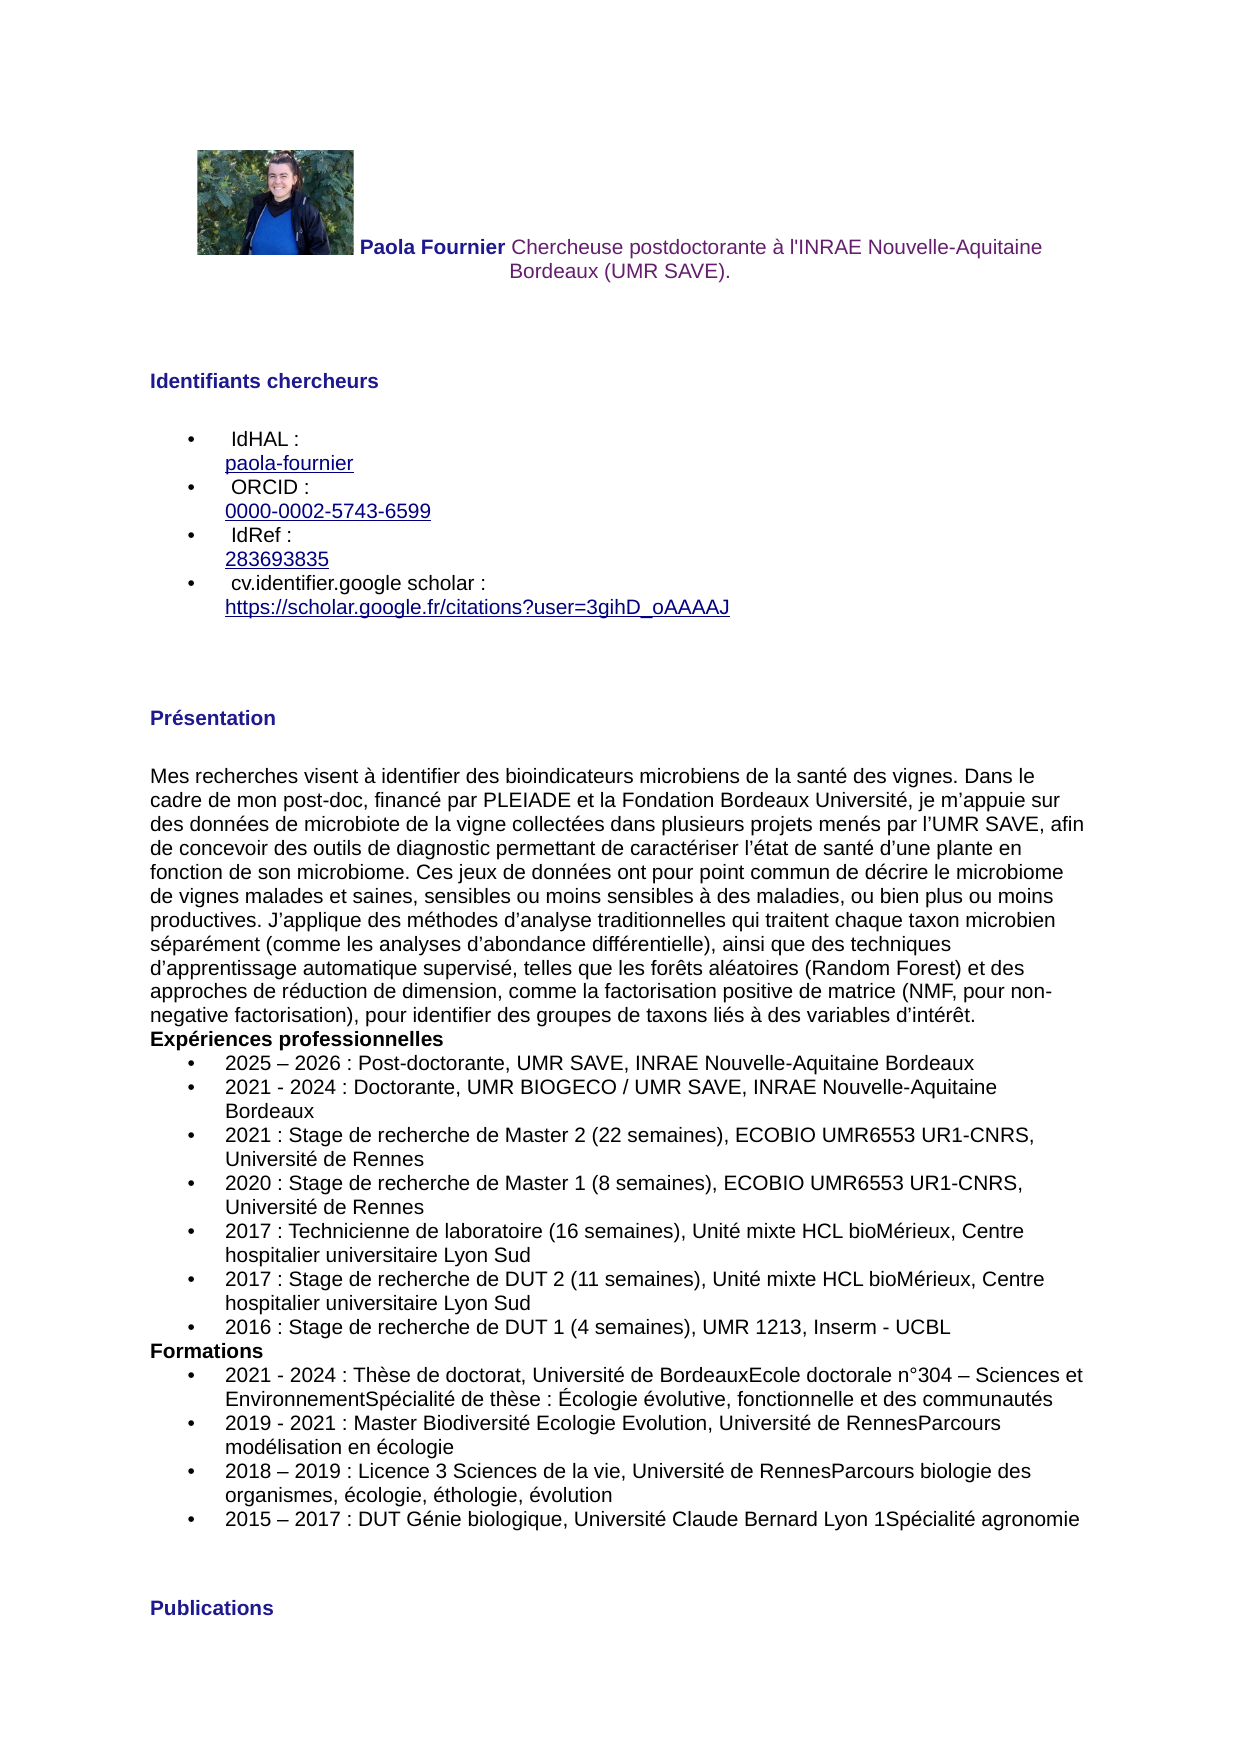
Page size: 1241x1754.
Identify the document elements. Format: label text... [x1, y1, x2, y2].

list paola-fournier [187, 451, 1090, 475]
picture [197, 150, 354, 255]
subtitle Publications [150, 1596, 1090, 1620]
subtitle Identifiants chercheurs [150, 369, 1090, 393]
text Formations [150, 1339, 1090, 1363]
list 2017 : Stage de recherche de DUT 2 (11 semaines), Unité mixte HCL bioMérieux, Centre hospitalier universitaire Lyon Sud [187, 1267, 1090, 1315]
list 283693835 [187, 547, 1090, 571]
list 2015 – 2017 : DUT Génie biologique, Université Claude Bernard Lyon 1Spécialité agronomie [187, 1506, 1090, 1530]
text Expériences professionnelles [150, 1027, 1090, 1051]
list IdHAL : [187, 427, 1090, 451]
list IdRef : [187, 523, 1090, 547]
list 2019 - 2021 : Master Biodiversité Ecologie Evolution, Université de RennesParcours modélisation en écologie [187, 1411, 1090, 1458]
text Mes recherches visent à identifier des bioindicateurs microbiens de la santé des vignes. Dans le cadre de mon post-doc, financé par PLEIADE et la Fondation Bordeaux Université, je m’appuie sur des données de microbiote de la vigne collectées dans plusieurs projets menés par l’UMR SAVE, afin de concevoir des outils de diagnostic permettant de caractériser l’état de santé d’une plante en fonction de son microbiome. Ces jeux de données ont pour point commun de décrire le microbiome de vignes malades et saines, sensibles ou moins sensibles à des maladies, ou bien plus ou moins productives. J’applique des méthodes d’analyse traditionnelles qui traitent chaque taxon microbien séparément (comme les analyses d’abondance différentielle), ainsi que des techniques d’apprentissage automatique supervisé, telles que les forêts aléatoires (Random Forest) et des approches de réduction de dimension, comme la factorisation positive de matrice (NMF, pour non-negative factorisation), pour identifier des groupes de taxons liés à des variables d’intérêt. [150, 764, 1090, 1027]
list 2016 : Stage de recherche de DUT 1 (4 semaines), UMR 1213, Inserm - UCBL [187, 1315, 1090, 1339]
subtitle Paola Fournier Chercheuse postdoctorante à l'INRAE Nouvelle-Aquitaine Bordeaux (UMR SAVE). [150, 150, 1090, 282]
list ORCID : [187, 475, 1090, 499]
list 2020 : Stage de recherche de Master 1 (8 semaines), ECOBIO UMR6553 UR1-CNRS, Université de Rennes [187, 1171, 1090, 1219]
list https://scholar.google.fr/citations?user=3gihD_oAAAAJ [187, 595, 1090, 619]
list cv.identifier.google scholar : [187, 571, 1090, 595]
list 2021 - 2024 : Doctorante, UMR BIOGECO / UMR SAVE, INRAE Nouvelle-Aquitaine Bordeaux [187, 1075, 1090, 1123]
list 2021 : Stage de recherche de Master 2 (22 semaines), ECOBIO UMR6553 UR1-CNRS, Université de Rennes [187, 1123, 1090, 1171]
list 2018 – 2019 : Licence 3 Sciences de la vie, Université de RennesParcours biologie des organismes, écologie, éthologie, évolution [187, 1458, 1090, 1506]
list 2017 : Technicienne de laboratoire (16 semaines), Unité mixte HCL bioMérieux, Centre hospitalier universitaire Lyon Sud [187, 1219, 1090, 1267]
list 2025 – 2026 : Post-doctorante, UMR SAVE, INRAE Nouvelle-Aquitaine Bordeaux [187, 1051, 1090, 1075]
list 0000-0002-5743-6599 [187, 499, 1090, 523]
subtitle Présentation [150, 705, 1090, 729]
list 2021 - 2024 : Thèse de doctorat, Université de BordeauxEcole doctorale n°304 – Sciences et EnvironnementSpécialité de thèse : Écologie évolutive, fonctionnelle et des communautés [187, 1363, 1090, 1411]
